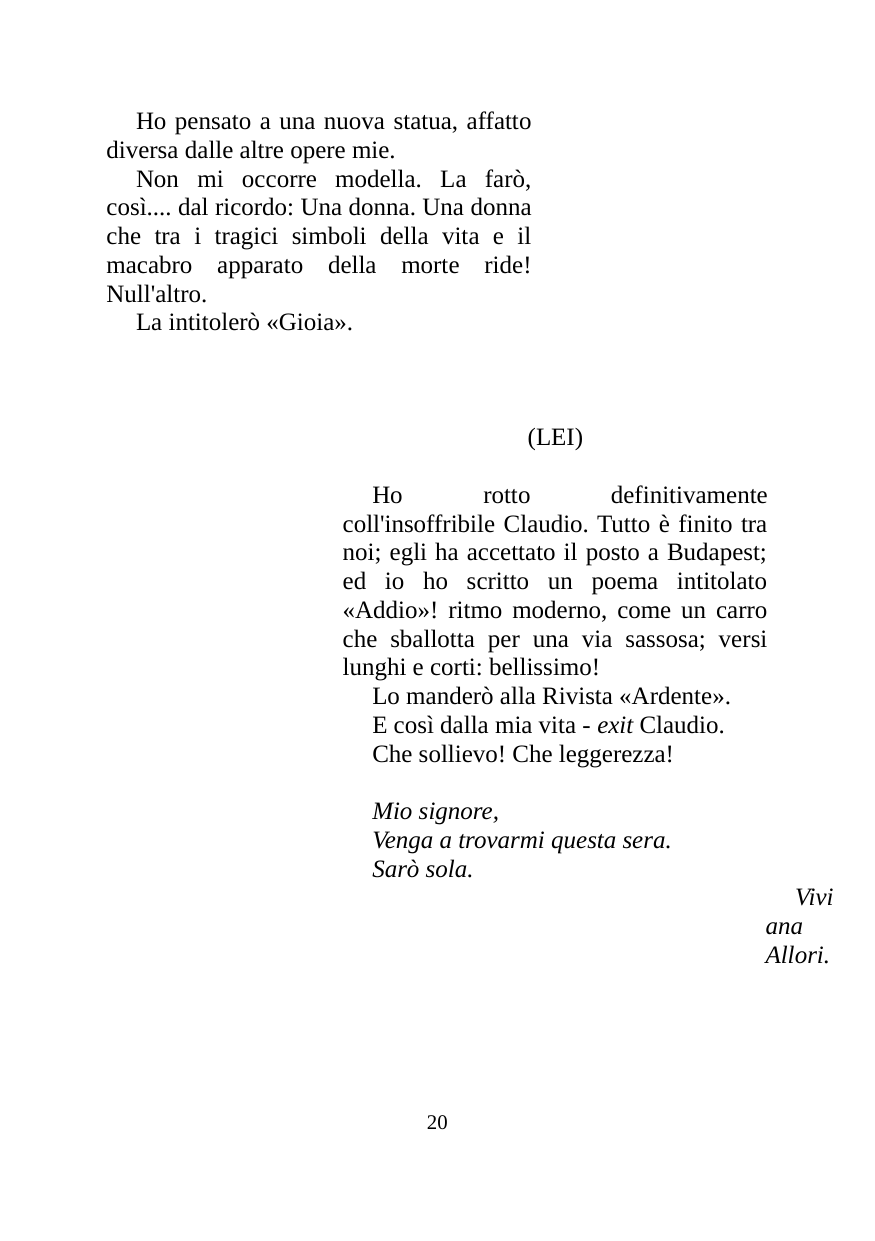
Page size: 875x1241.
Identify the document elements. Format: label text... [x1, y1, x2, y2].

text Che sollievo! Che leggerezza! [342, 739, 768, 767]
text E così dalla mia vita - exit Claudio. [342, 710, 768, 739]
text La intitolerò «Gioia». [106, 307, 532, 336]
text Ho rotto definitivamente coll'insoffribile Claudio. Tutto è finito tra noi; egli ha accettato il posto a Budapest; ed io ho scritto un poema intitolato «Addio»! ritmo moderno, come un carro che sballotta per una via sassosa; versi lunghi e corti: bellissimo! [342, 480, 768, 681]
text (LEI) [342, 422, 768, 451]
text Venga a trovarmi questa sera. [342, 825, 768, 854]
text Sarò sola. [342, 854, 768, 882]
text Lo manderò alla Rivista «Ardente». [342, 681, 768, 710]
text Ho pensato a una nuova statua, affatto diversa dalle altre opere mie. [106, 106, 532, 164]
text Non mi occorre modella. La farò, così.... dal ricordo: Una donna. Una donna che tra i tragici simboli della vita e il macabro apparato della morte ride! Null'altro. [106, 164, 532, 307]
text Mio signore, [342, 796, 768, 825]
text Viviana Allori. [765, 882, 840, 969]
